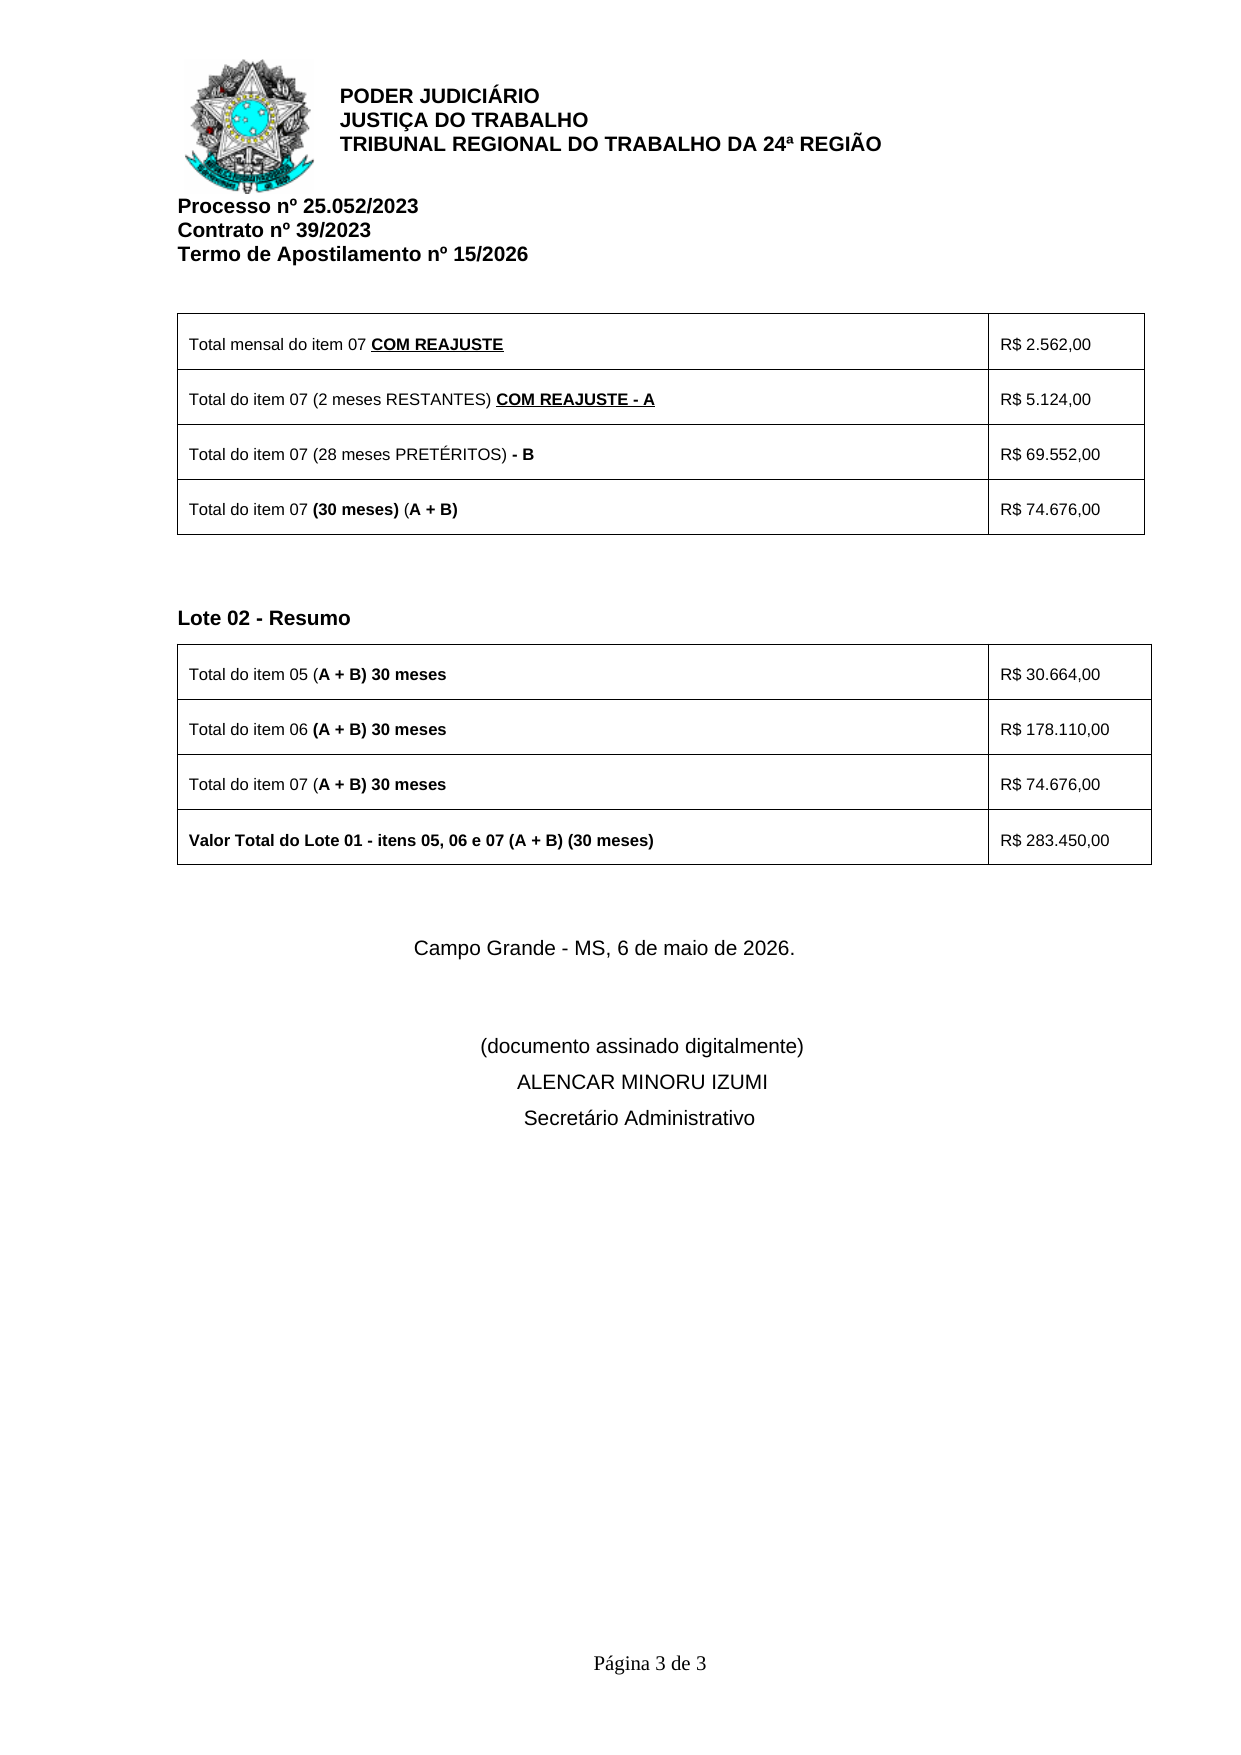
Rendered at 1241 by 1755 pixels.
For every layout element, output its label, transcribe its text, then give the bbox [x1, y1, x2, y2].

subtitle Campo Grande - MS, 6 de maio de 2026. [177, 932, 1122, 961]
table_cell R$ 74.676,00 [989, 755, 1151, 809]
table_cell R$ 178.110,00 [989, 700, 1151, 754]
subtitle ALENCAR MINORU IZUMI [162, 1069, 1122, 1093]
table_cell R$ 74.676,00 [989, 480, 1144, 534]
table_cell R$ 2.562,00 [989, 314, 1144, 368]
table_cell Valor Total do Lote 01 - itens 05, 06 e 07 (A + B) (30 meses) [178, 810, 988, 864]
table_header R$ 30.664,00 [989, 645, 1151, 699]
table_cell Total mensal do item 07 COM REAJUSTE [178, 314, 988, 368]
table_cell Total do item 06 (A + B) 30 meses [178, 700, 988, 754]
table_cell Total do item 07 (30 meses) (A + B) [178, 480, 988, 534]
subtitle (documento assinado digitalmente) [162, 1033, 1122, 1057]
table_cell R$ 5.124,00 [989, 370, 1144, 424]
table_cell Total do item 07 (2 meses RESTANTES) COM REAJUSTE - A [178, 370, 988, 424]
table_cell R$ 283.450,00 [989, 810, 1151, 864]
table_cell Total do item 07 (28 meses PRETÉRITOS) - B [178, 425, 988, 479]
table_header Total do item 05 (A + B) 30 meses [178, 645, 988, 699]
table_cell Total do item 07 (A + B) 30 meses [178, 755, 988, 809]
subtitle Lote 02 - Resumo [177, 602, 1122, 631]
subtitle Secretário Administrativo [162, 1105, 1122, 1129]
table_cell R$ 69.552,00 [989, 425, 1144, 479]
